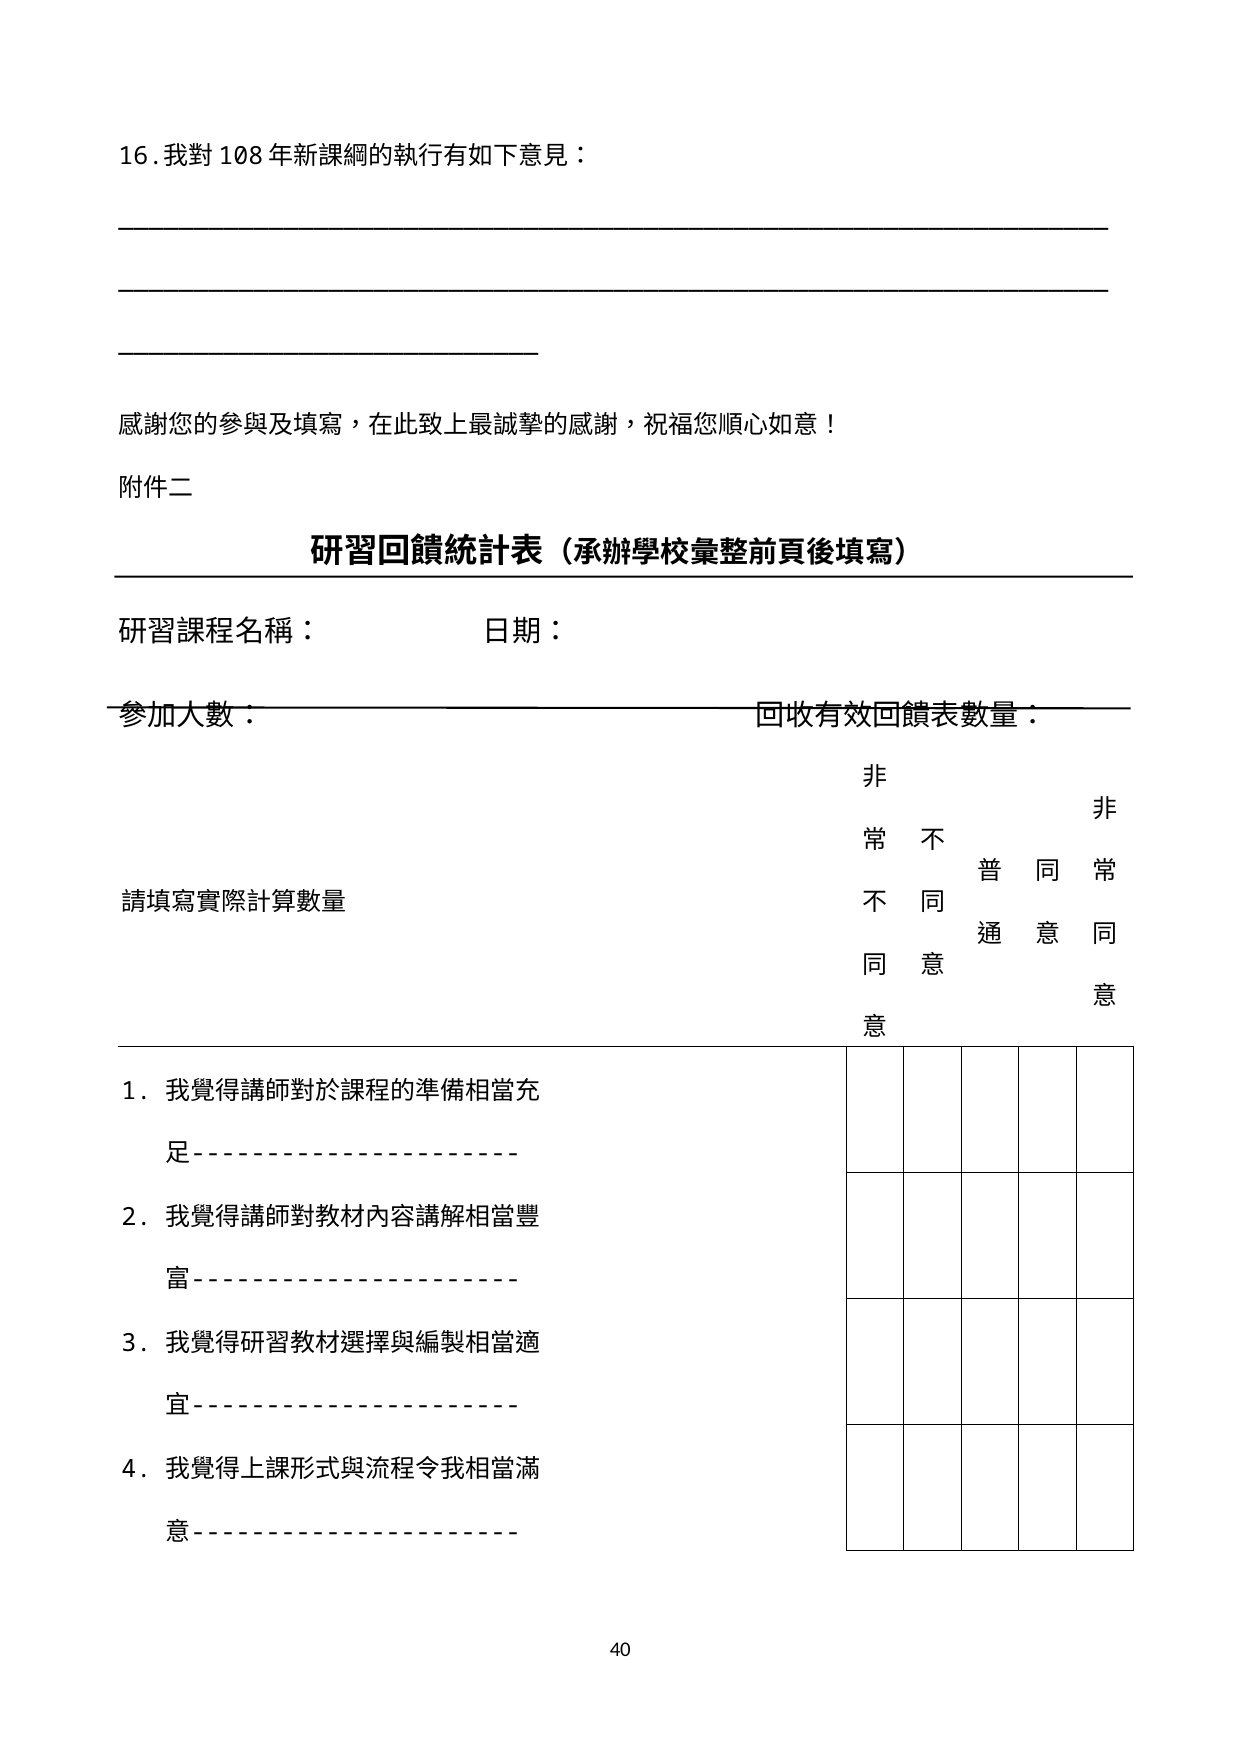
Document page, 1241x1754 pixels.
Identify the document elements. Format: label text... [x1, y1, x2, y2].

table_cell [847, 1425, 903, 1550]
table_cell [1019, 1173, 1076, 1298]
table_cell [1019, 1299, 1076, 1424]
table_cell [904, 1425, 961, 1550]
text 研習回饋統計表（承辦學校彙整前頁後填寫） [118, 506, 1122, 568]
table_cell [962, 1425, 1018, 1550]
table_header 普通 [961, 733, 1018, 1046]
text 16.我對108年新課綱的執行有如下意見： [118, 112, 1122, 175]
table_cell 我覺得講師對教材內容講解相當豐富---------------------- [118, 1172, 846, 1298]
table_cell [1019, 1425, 1076, 1550]
table_cell [1019, 1047, 1076, 1172]
table_cell [962, 1047, 1018, 1172]
table_header 同意 [1019, 733, 1076, 1046]
table_cell [904, 1047, 961, 1172]
table_cell [1077, 1425, 1133, 1550]
table_cell [1077, 1047, 1133, 1172]
table_cell 我覺得上課形式與流程令我相當滿意---------------------- [118, 1424, 846, 1550]
text 感謝您的參與及填寫，在此致上最誠摯的感謝，祝福您順心如意！ [118, 381, 1122, 443]
table_cell [847, 1299, 903, 1424]
table_cell [904, 1299, 961, 1424]
table_cell 我覺得講師對於課程的準備相當充足---------------------- [118, 1047, 846, 1172]
table_cell [1077, 1173, 1133, 1298]
table_cell [962, 1173, 1018, 1298]
table_cell [847, 1047, 903, 1172]
text ________________________________________________________________________________________________________________________________________________________________ [118, 175, 1122, 362]
table_cell [962, 1299, 1018, 1424]
text 研習課程名稱： 日期： [118, 587, 1122, 650]
table_cell 我覺得研習教材選擇與編製相當適宜---------------------- [118, 1298, 846, 1424]
table_header 不同意 [904, 733, 961, 1046]
text 參加人數： 回收有效回饋表數量： [118, 671, 1122, 707]
table_header 非常不同意 [846, 733, 903, 1046]
text 附件二 [118, 443, 1122, 506]
text 參加人數： 回收有效回饋表數量： [118, 709, 1122, 733]
table_cell [1077, 1299, 1133, 1424]
table_cell [847, 1173, 903, 1298]
table_header 請填寫實際計算數量 [118, 733, 846, 1046]
table_header 非常同意 [1076, 733, 1133, 1046]
table_cell [904, 1173, 961, 1298]
